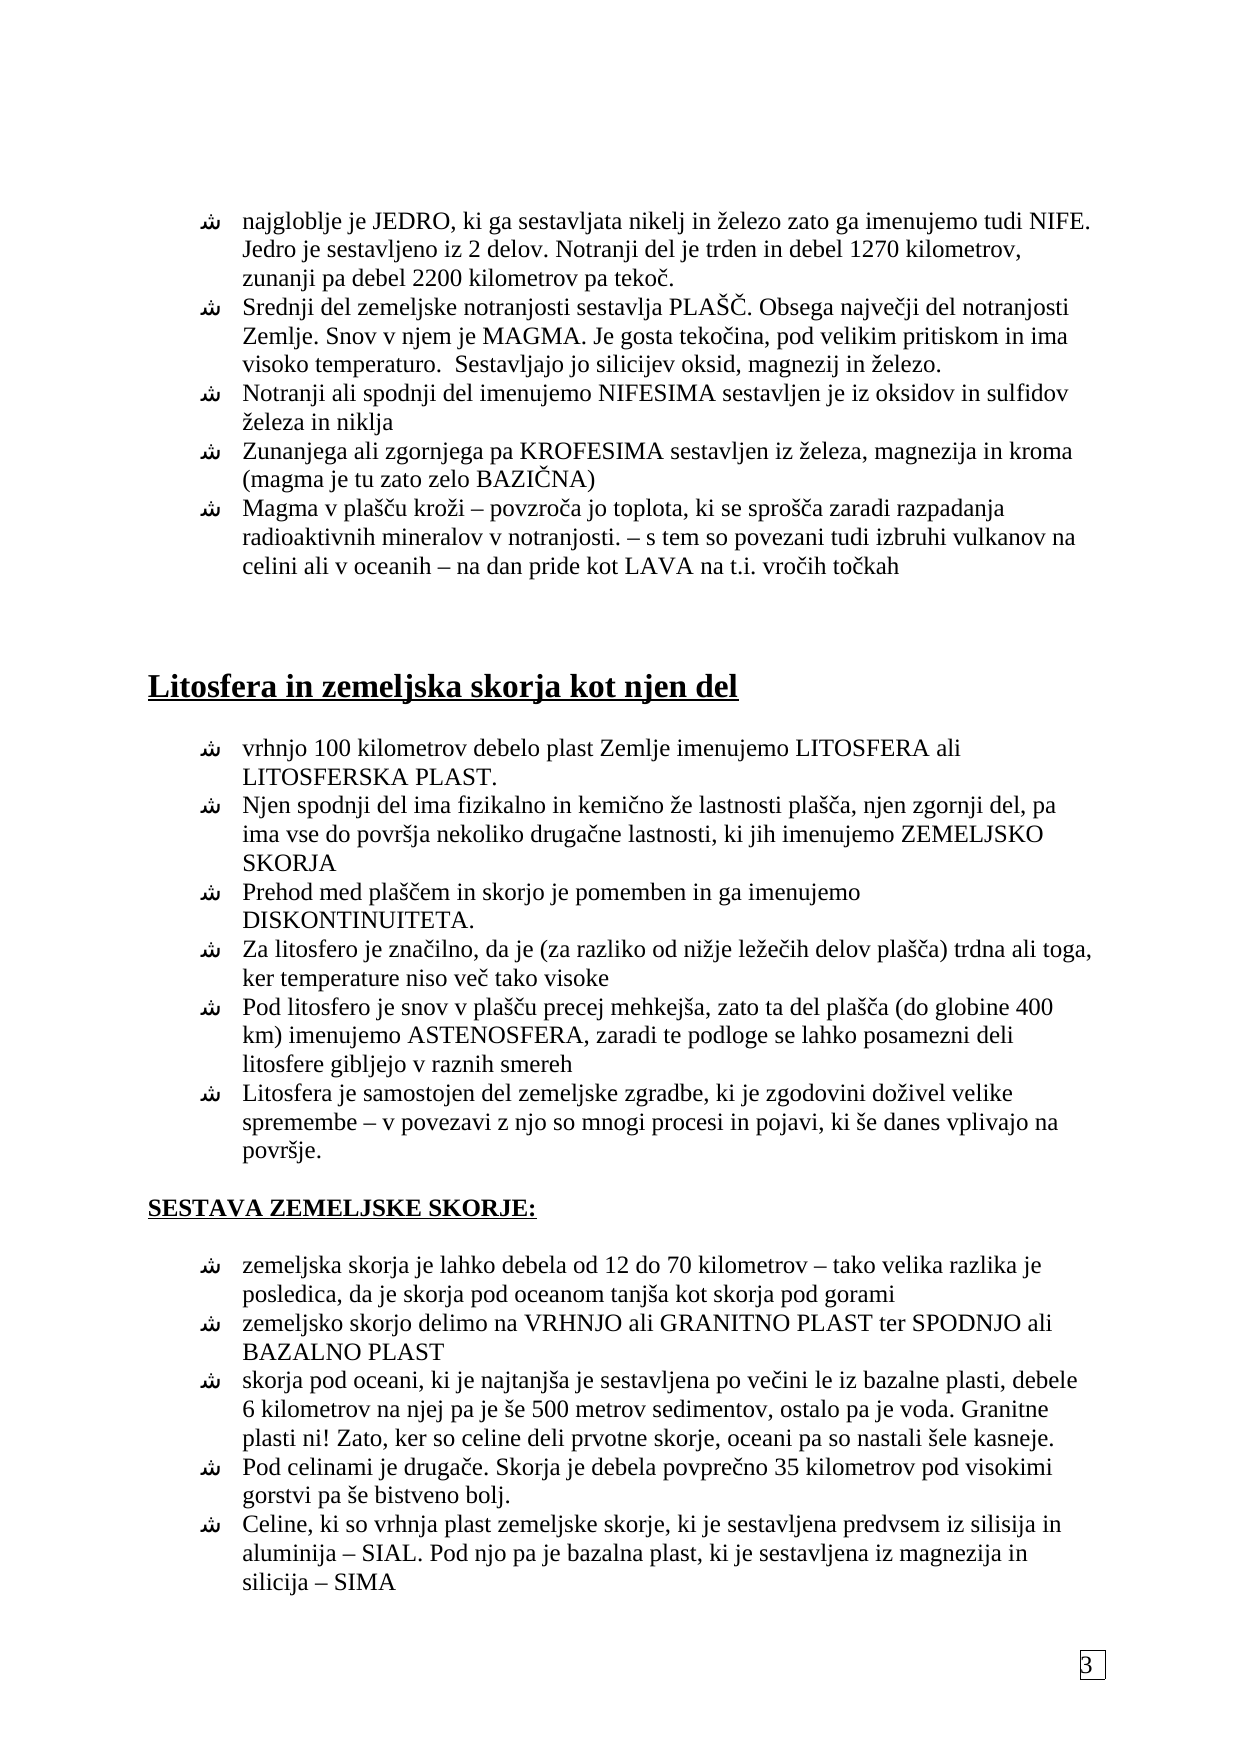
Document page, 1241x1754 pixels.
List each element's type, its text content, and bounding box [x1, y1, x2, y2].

list zemeljska skorja je lahko debela od 12 do 70 kilometrov – tako velika razlika je posledica, da je skorja pod oceanom tanjša kot skorja pod gorami [201, 1250, 1093, 1308]
list skorja pod oceani, ki je najtanjša je sestavljena po večini le iz bazalne plasti, debele 6 kilometrov na njej pa je še 500 metrov sedimentov, ostalo pa je voda. Granitne plasti ni! Zato, ker so celine deli prvotne skorje, oceani pa so nastali šele kasneje. [201, 1365, 1093, 1452]
list Za litosfero je značilno, da je (za razliko od nižje ležečih delov plašča) trdna ali toga, ker temperature niso več tako visoke [201, 934, 1093, 992]
list Magma v plašču kroži – povzroča jo toplota, ki se sprošča zaradi razpadanja radioaktivnih mineralov v notranjosti. – s tem so povezani tudi izbruhi vulkanov na celini ali v oceanih – na dan pride kot LAVA na t.i. vročih točkah [201, 493, 1093, 579]
list vrhnjo 100 kilometrov debelo plast Zemlje imenujemo LITOSFERA ali LITOSFERSKA PLAST. [201, 733, 1093, 790]
list Celine, ki so vrhnja plast zemeljske skorje, ki je sestavljena predvsem iz silisija in aluminija – SIAL. Pod njo pa je bazalna plast, ki je sestavljena iz magnezija in silicija – SIMA [201, 1509, 1093, 1595]
list Srednji del zemeljske notranjosti sestavlja PLAŠČ. Obsega največji del notranjosti Zemlje. Snov v njem je MAGMA. Je gosta tekočina, pod velikim pritiskom in ima visoko temperaturo. Sestavljajo jo silicijev oksid, magnezij in železo. [201, 292, 1093, 378]
list najgloblje je JEDRO, ki ga sestavljata nikelj in železo zato ga imenujemo tudi NIFE. Jedro je sestavljeno iz 2 delov. Notranji del je trden in debel 1270 kilometrov, zunanji pa debel 2200 kilometrov pa tekoč. [201, 206, 1093, 292]
list Notranji ali spodnji del imenujemo NIFESIMA sestavljen je iz oksidov in sulfidov železa in niklja [201, 378, 1093, 436]
list Zunanjega ali zgornjega pa KROFESIMA sestavljen iz železa, magnezija in kroma (magma je tu zato zelo BAZIČNA) [201, 436, 1093, 493]
list Pod litosfero je snov v plašču precej mehkejša, zato ta del plašča (do globine 400 km) imenujemo ASTENOSFERA, zaradi te podloge se lahko posamezni deli litosfere gibljejo v raznih smereh [201, 992, 1093, 1078]
text SESTAVA ZEMELJSKE SKORJE: [148, 1193, 1093, 1222]
list Prehod med plaščem in skorjo je pomemben in ga imenujemo DISKONTINUITETA. [201, 877, 1093, 934]
list Pod celinami je drugače. Skorja je debela povprečno 35 kilometrov pod visokimi gorstvi pa še bistveno bolj. [201, 1452, 1093, 1509]
text Litosfera in zemeljska skorja kot njen del [148, 666, 1093, 704]
list Njen spodnji del ima fizikalno in kemično že lastnosti plašča, njen zgornji del, pa ima vse do površja nekoliko drugačne lastnosti, ki jih imenujemo ZEMELJSKO SKORJA [201, 790, 1093, 877]
list Litosfera je samostojen del zemeljske zgradbe, ki je zgodovini doživel velike spremembe – v povezavi z njo so mnogi procesi in pojavi, ki še danes vplivajo na površje. [201, 1078, 1093, 1164]
list zemeljsko skorjo delimo na VRHNJO ali GRANITNO PLAST ter SPODNJO ali BAZALNO PLAST [201, 1308, 1093, 1365]
